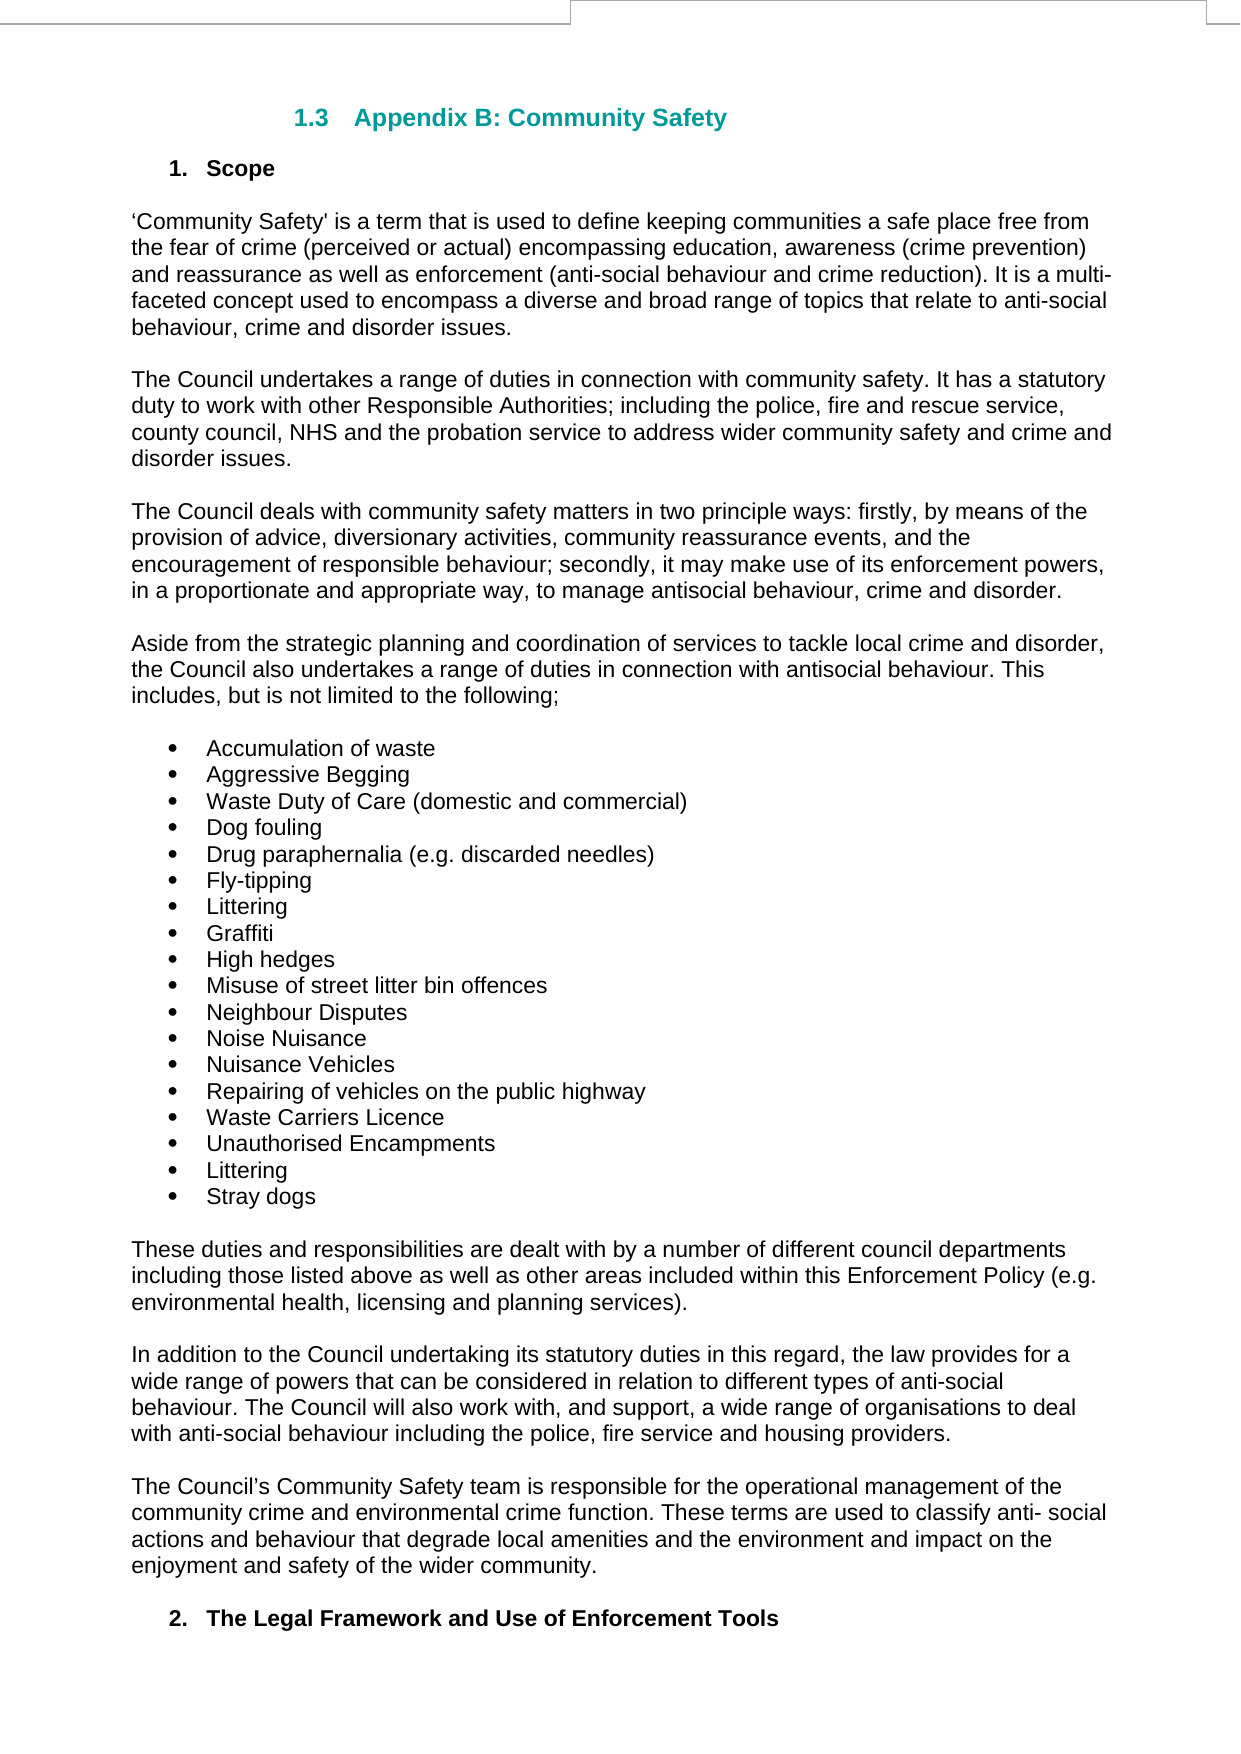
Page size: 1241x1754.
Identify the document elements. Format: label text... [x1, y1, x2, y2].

list Accumulation of waste [169, 735, 1122, 761]
list Graffiti [169, 919, 1122, 946]
list Neighbour Disputes [169, 999, 1122, 1025]
list Littering [169, 893, 1122, 919]
text The Council deals with community safety matters in two principle ways: firstly, by means of the provision of advice, diversionary activities, community reassurance events, and the encouragement of responsible behaviour; secondly, it may make use of its enforcement powers, in a proportionate and appropriate way, to manage antisocial behaviour, crime and disorder. [131, 498, 1122, 603]
list Scope [169, 155, 1122, 182]
list Aggressive Begging [169, 761, 1122, 788]
list Misuse of street litter bin offences [169, 972, 1122, 999]
text These duties and responsibilities are dealt with by a number of different council departments including those listed above as well as other areas included within this Enforcement Policy (e.g. environmental health, licensing and planning services). [131, 1236, 1122, 1315]
list Unauthorised Encampments [169, 1130, 1122, 1157]
list Waste Carriers Licence [169, 1104, 1122, 1130]
list Repairing of vehicles on the public highway [169, 1078, 1122, 1104]
subtitle Appendix B: Community Safety [294, 103, 1122, 131]
text behaviour. The Council will also work with, and support, a wide range of organisations to deal with anti-social behaviour including the police, fire service and housing providers. [131, 1394, 1122, 1447]
list Stray dogs [169, 1183, 1122, 1209]
list High hedges [169, 946, 1122, 972]
text In addition to the Council undertaking its statutory duties in this regard, the law provides for a wide range of powers that can be considered in relation to different types of anti-social [131, 1341, 1122, 1394]
text The Council’s Community Safety team is responsible for the operational management of the community crime and environmental crime function. These terms are used to classify anti- social actions and behaviour that degrade local amenities and the environment and impact on the enjoyment and safety of the wider community. [131, 1473, 1122, 1578]
text The Council undertakes a range of duties in connection with community safety. It has a statutory duty to work with other Responsible Authorities; including the police, fire and rescue service, county council, NHS and the probation service to address wider community safety and crime and disorder issues. [131, 366, 1122, 472]
text Aside from the strategic planning and coordination of services to tackle local crime and disorder, the Council also undertakes a range of duties in connection with antisocial behaviour. This includes, but is not limited to the following; [131, 630, 1122, 709]
list Noise Nuisance [169, 1025, 1122, 1051]
list Drug paraphernalia (e.g. discarded needles) [169, 841, 1122, 867]
list Waste Duty of Care (domestic and commercial) [169, 788, 1122, 814]
list Nuisance Vehicles [169, 1051, 1122, 1078]
list Fly-tipping [169, 867, 1122, 893]
list Littering [169, 1157, 1122, 1183]
text ‘Community Safety' is a term that is used to define keeping communities a safe place free from the fear of crime (perceived or actual) encompassing education, awareness (crime prevention) and reassurance as well as enforcement (anti-social behaviour and crime reduction). It is a multi-faceted concept used to encompass a diverse and broad range of topics that relate to anti-social behaviour, crime and disorder issues. [131, 208, 1122, 340]
list Dog fouling [169, 814, 1122, 841]
list The Legal Framework and Use of Enforcement Tools [169, 1605, 1122, 1631]
